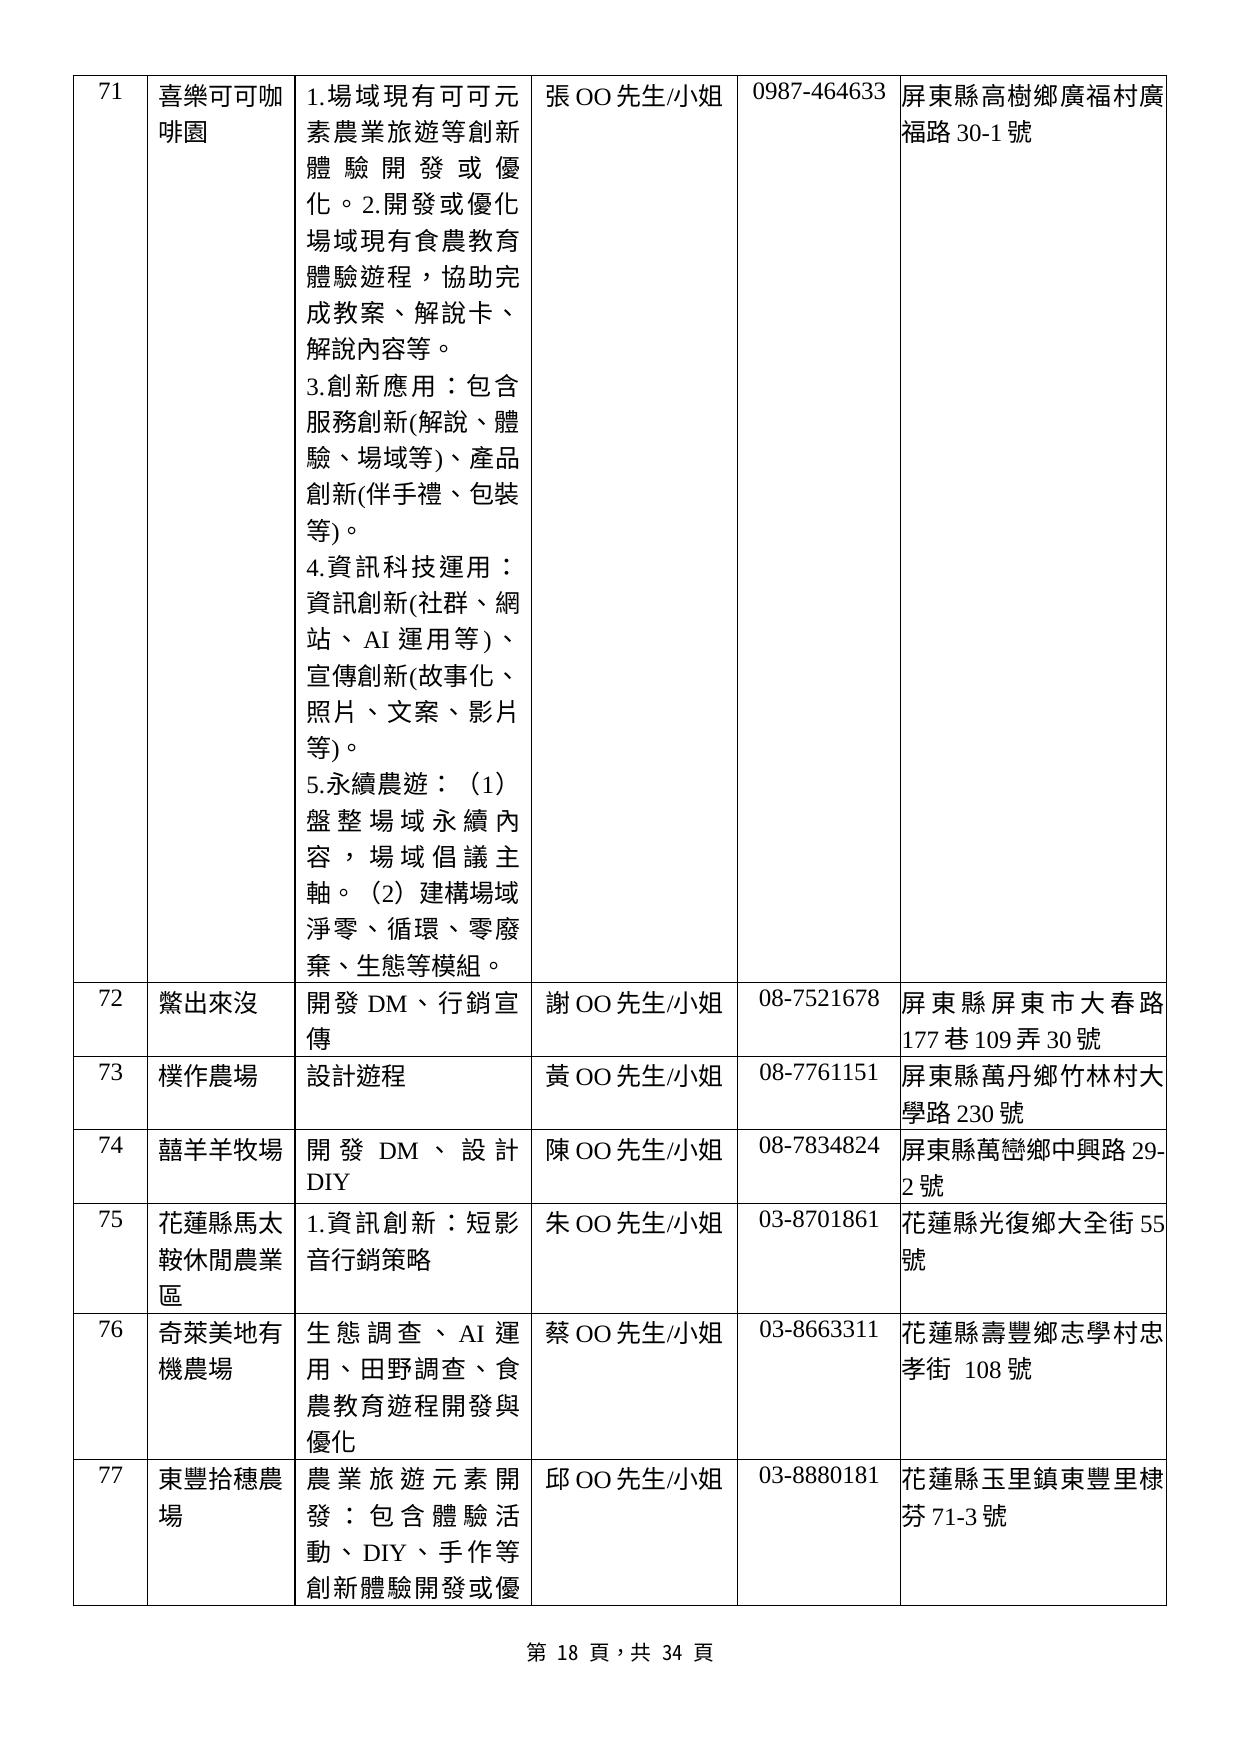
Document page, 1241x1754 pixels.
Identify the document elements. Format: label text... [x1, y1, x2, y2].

table_cell 喜樂可可咖啡園 [148, 76, 294, 982]
table_cell 73 [74, 1057, 147, 1129]
table_cell 生態調查、AI運用、田野調查、食農教育遊程開發與優化 [296, 1314, 531, 1459]
table_cell 謝OO先生/小姐 [532, 983, 737, 1056]
table_cell 1.場域現有可可元素農業旅遊等創新體驗開發或優化。2.開發或優化場域現有食農教育體驗遊程，協助完成教案、解說卡、解說內容等。 3.創新應用：包含服務創新(解說、體驗、場域等)、產品創新(伴手禮、包裝等)。 4.資訊科技運用：資訊創新(社群、網站、AI運用等)、宣傳創新(故事化、照片、文案、影片等)。 5.永續農遊：（1）盤整場域永續內容，場域倡議主軸。（2）建構場域淨零、循環、零廢棄、生態等模組。 [296, 76, 531, 982]
table_cell 開發DM、行銷宣傳 [296, 983, 531, 1056]
table_cell 03-8880181 [738, 1460, 900, 1605]
table_cell 屏東縣屏東市大春路177巷109弄30號 [901, 983, 1166, 1056]
table_cell 邱OO先生/小姐 [532, 1460, 737, 1605]
table_cell 囍羊羊牧場 [148, 1130, 294, 1203]
table_cell 東豐拾穗農場 [148, 1460, 294, 1605]
table_cell 0987-464633 [738, 76, 900, 982]
table_cell 屏東縣萬丹鄉竹林村大學路230號 [901, 1057, 1166, 1129]
table_cell 花蓮縣馬太鞍休閒農業區 [148, 1204, 294, 1313]
table_cell 奇萊美地有機農場 [148, 1314, 294, 1459]
table_cell 08-7761151 [738, 1057, 900, 1129]
table_cell 71 [74, 76, 147, 982]
table_cell 76 [74, 1314, 147, 1459]
table_cell 鱉出來沒 [148, 983, 294, 1056]
table_cell 花蓮縣玉里鎮東豐里棣芬71-3號 [901, 1460, 1166, 1605]
table_cell 花蓮縣壽豐鄉志學村忠孝街 108 號 [901, 1314, 1166, 1459]
table_cell 03-8701861 [738, 1204, 900, 1313]
table_cell 花蓮縣光復鄉大全街55號 [901, 1204, 1166, 1313]
table_cell 屏東縣高樹鄉廣福村廣福路30-1號 [901, 76, 1166, 982]
table_cell 72 [74, 983, 147, 1056]
table_cell 農業旅遊元素開發：包含體驗活動、DIY、手作等創新體驗開發或優 [296, 1460, 531, 1605]
table_cell 77 [74, 1460, 147, 1605]
table_cell 1.資訊創新：短影音行銷策略 [296, 1204, 531, 1313]
table_cell 朱OO先生/小姐 [532, 1204, 737, 1313]
table_cell 74 [74, 1130, 147, 1203]
table_cell 03-8663311 [738, 1314, 900, 1459]
table_cell 陳OO先生/小姐 [532, 1130, 737, 1203]
table_cell 08-7521678 [738, 983, 900, 1056]
table_cell 樸作農場 [148, 1057, 294, 1129]
table_cell 75 [74, 1204, 147, 1313]
table_cell 08-7834824 [738, 1130, 900, 1203]
table_cell 張OO先生/小姐 [532, 76, 737, 982]
table_cell 設計遊程 [296, 1057, 531, 1129]
table_cell 屏東縣萬巒鄉中興路29-2號 [901, 1130, 1166, 1203]
table_cell 蔡OO先生/小姐 [532, 1314, 737, 1459]
table_cell 黃OO先生/小姐 [532, 1057, 737, 1129]
table_cell 開發DM、設計DIY [296, 1130, 531, 1203]
